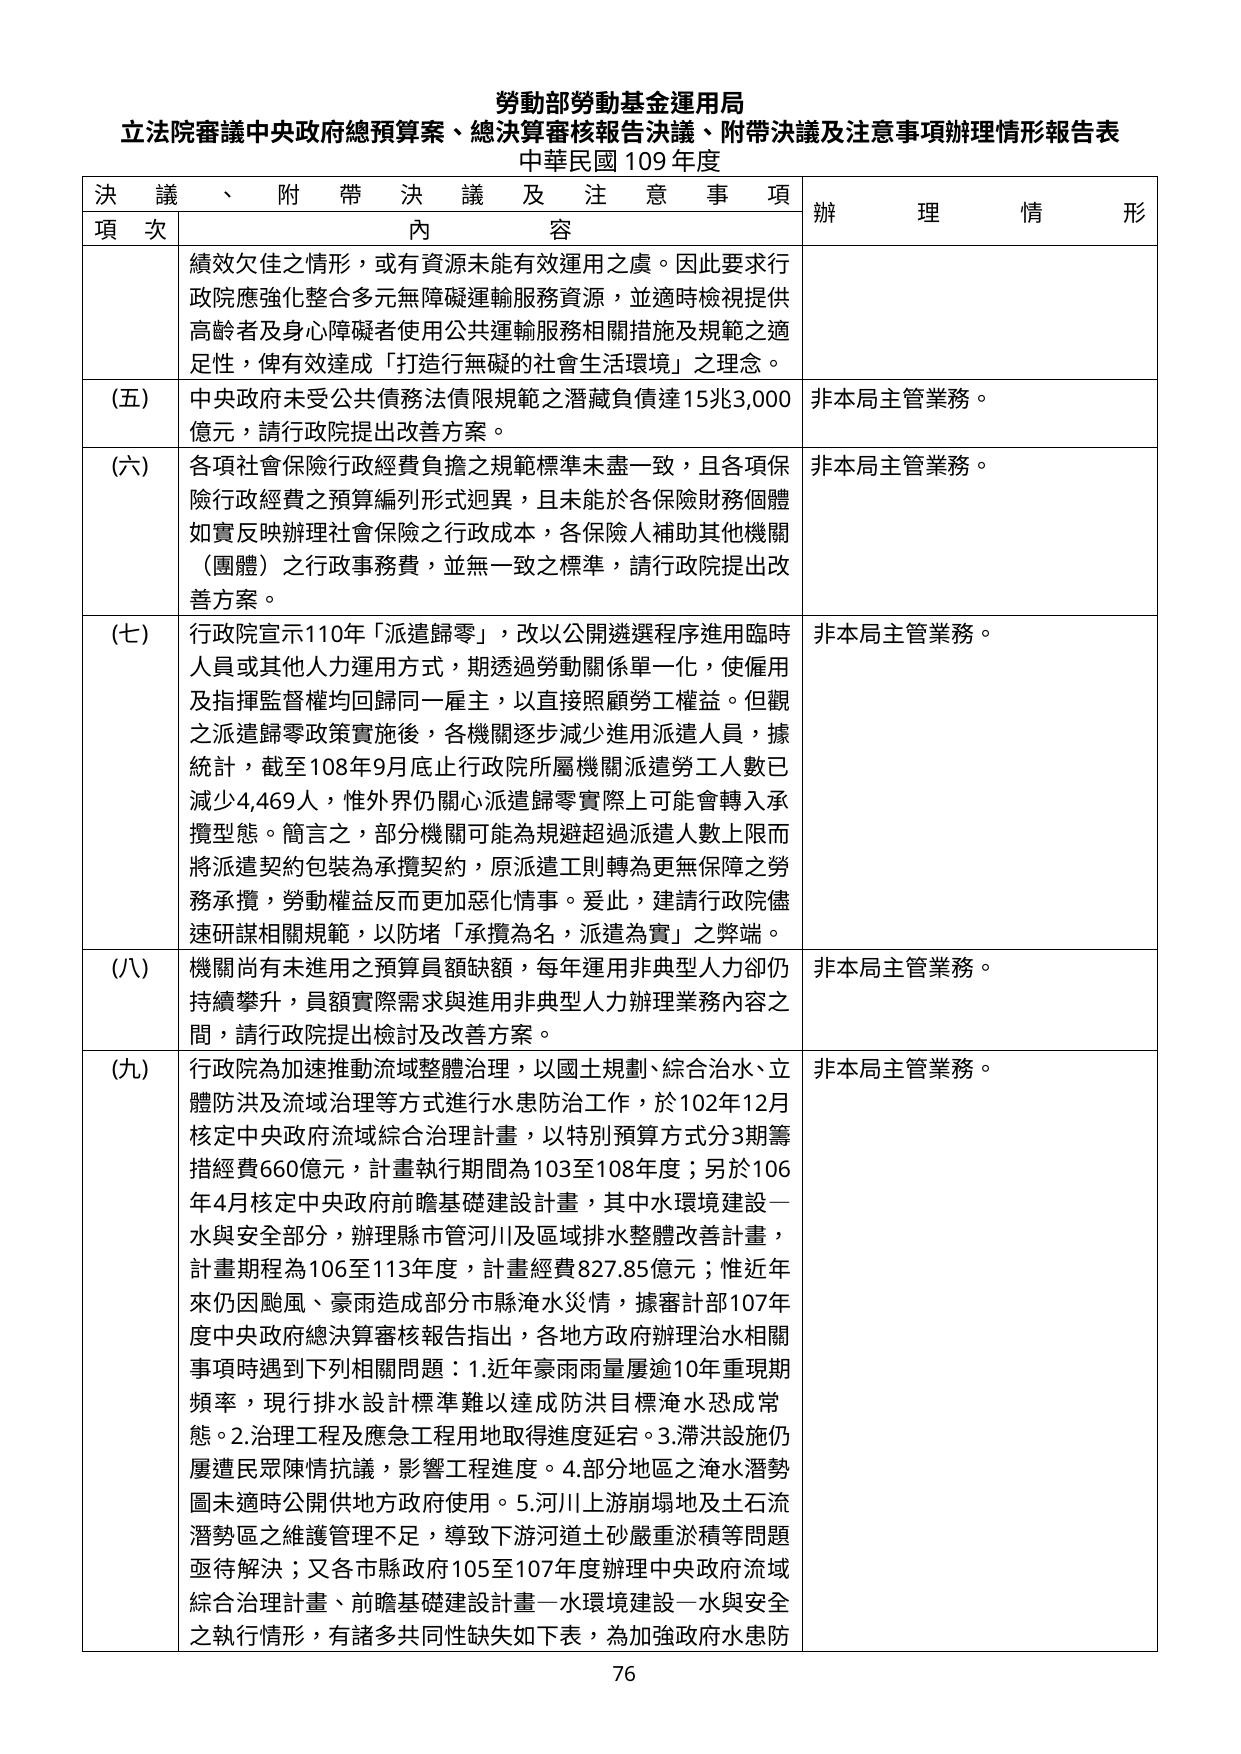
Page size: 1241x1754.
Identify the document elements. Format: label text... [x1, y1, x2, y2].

table_cell (八) [83, 950, 178, 1050]
table_cell (九) [83, 1051, 178, 1651]
table_cell 項次 [83, 212, 178, 245]
table_cell 內 容 [179, 212, 802, 245]
table_cell (五) [83, 380, 178, 447]
table_cell (七) [83, 616, 178, 949]
table_cell 非本局主管業務。 [803, 1051, 1157, 1651]
table_cell 非本局主管業務。 [803, 950, 1157, 1050]
table_cell 各項社會保險行政經費負擔之規範標準未盡一致，且各項保險行政經費之預算編列形式迥異，且未能於各保險財務個體如實反映辦理社會保險之行政成本，各保險人補助其他機關（團體）之行政事務費，並無一致之標準，請行政院提出改善方案。 [179, 448, 802, 615]
table_cell 非本局主管業務。 [803, 448, 1157, 615]
table_cell 績效欠佳之情形，或有資源未能有效運用之虞。因此要求行政院應強化整合多元無障礙運輸服務資源，並適時檢視提供高齡者及身心障礙者使用公共運輸服務相關措施及規範之適足性，俾有效達成「打造行無礙的社會生活環境」之理念。 [179, 246, 802, 379]
table_cell (六) [83, 448, 178, 615]
table_cell 機關尚有未進用之預算員額缺額，每年運用非典型人力卻仍持續攀升，員額實際需求與進用非典型人力辦理業務內容之間，請行政院提出檢討及改善方案。 [179, 950, 802, 1050]
table_header 辦理情形 [803, 177, 1157, 245]
table_cell [803, 246, 1157, 379]
table_cell 行政院宣示110年「派遣歸零」，改以公開遴選程序進用臨時人員或其他人力運用方式，期透過勞動關係單一化，使僱用及指揮監督權均回歸同一雇主，以直接照顧勞工權益。但觀之派遣歸零政策實施後，各機關逐步減少進用派遣人員，據統計，截至108年9月底止行政院所屬機關派遣勞工人數已減少4,469人，惟外界仍關心派遣歸零實際上可能會轉入承攬型態。簡言之，部分機關可能為規避超過派遣人數上限而將派遣契約包裝為承攬契約，原派遣工則轉為更無保障之勞務承攬，勞動權益反而更加惡化情事。爰此，建請行政院儘速研謀相關規範，以防堵「承攬為名，派遣為實」之弊端。 [179, 616, 802, 949]
table_cell 中央政府未受公共債務法債限規範之潛藏負債達15兆3,000億元，請行政院提出改善方案。 [179, 380, 802, 447]
table_cell [83, 246, 178, 379]
table_cell 非本局主管業務。 [803, 616, 1157, 949]
table_cell 行政院為加速推動流域整體治理，以國土規劃、綜合治水、立體防洪及流域治理等方式進行水患防治工作，於102年12月核定中央政府流域綜合治理計畫，以特別預算方式分3期籌措經費660億元，計畫執行期間為103至108年度；另於106年4月核定中央政府前瞻基礎建設計畫，其中水環境建設―水與安全部分，辦理縣市管河川及區域排水整體改善計畫，計畫期程為106至113年度，計畫經費827.85億元；惟近年來仍因颱風、豪雨造成部分市縣淹水災情，據審計部107年度中央政府總決算審核報告指出，各地方政府辦理治水相關事項時遇到下列相關問題：1.近年豪雨雨量屢逾10年重現期頻率，現行排水設計標準難以達成防洪目標淹水恐成常態。2.治理工程及應急工程用地取得進度延宕。3.滯洪設施仍屢遭民眾陳情抗議，影響工程進度。4.部分地區之淹水潛勢圖未適時公開供地方政府使用。5.河川上游崩塌地及土石流潛勢區之維護管理不足，導致下游河道土砂嚴重淤積等問題亟待解決；又各市縣政府105至107年度辦理中央政府流域綜合治理計畫、前瞻基礎建設計畫―水環境建設―水與安全之執行情形，有諸多共同性缺失如下表，為加強政府水患防 [179, 1051, 802, 1651]
table_cell 非本局主管業務。 [803, 380, 1157, 447]
table_header 決議、附帶決議及注意事項 [83, 177, 802, 211]
